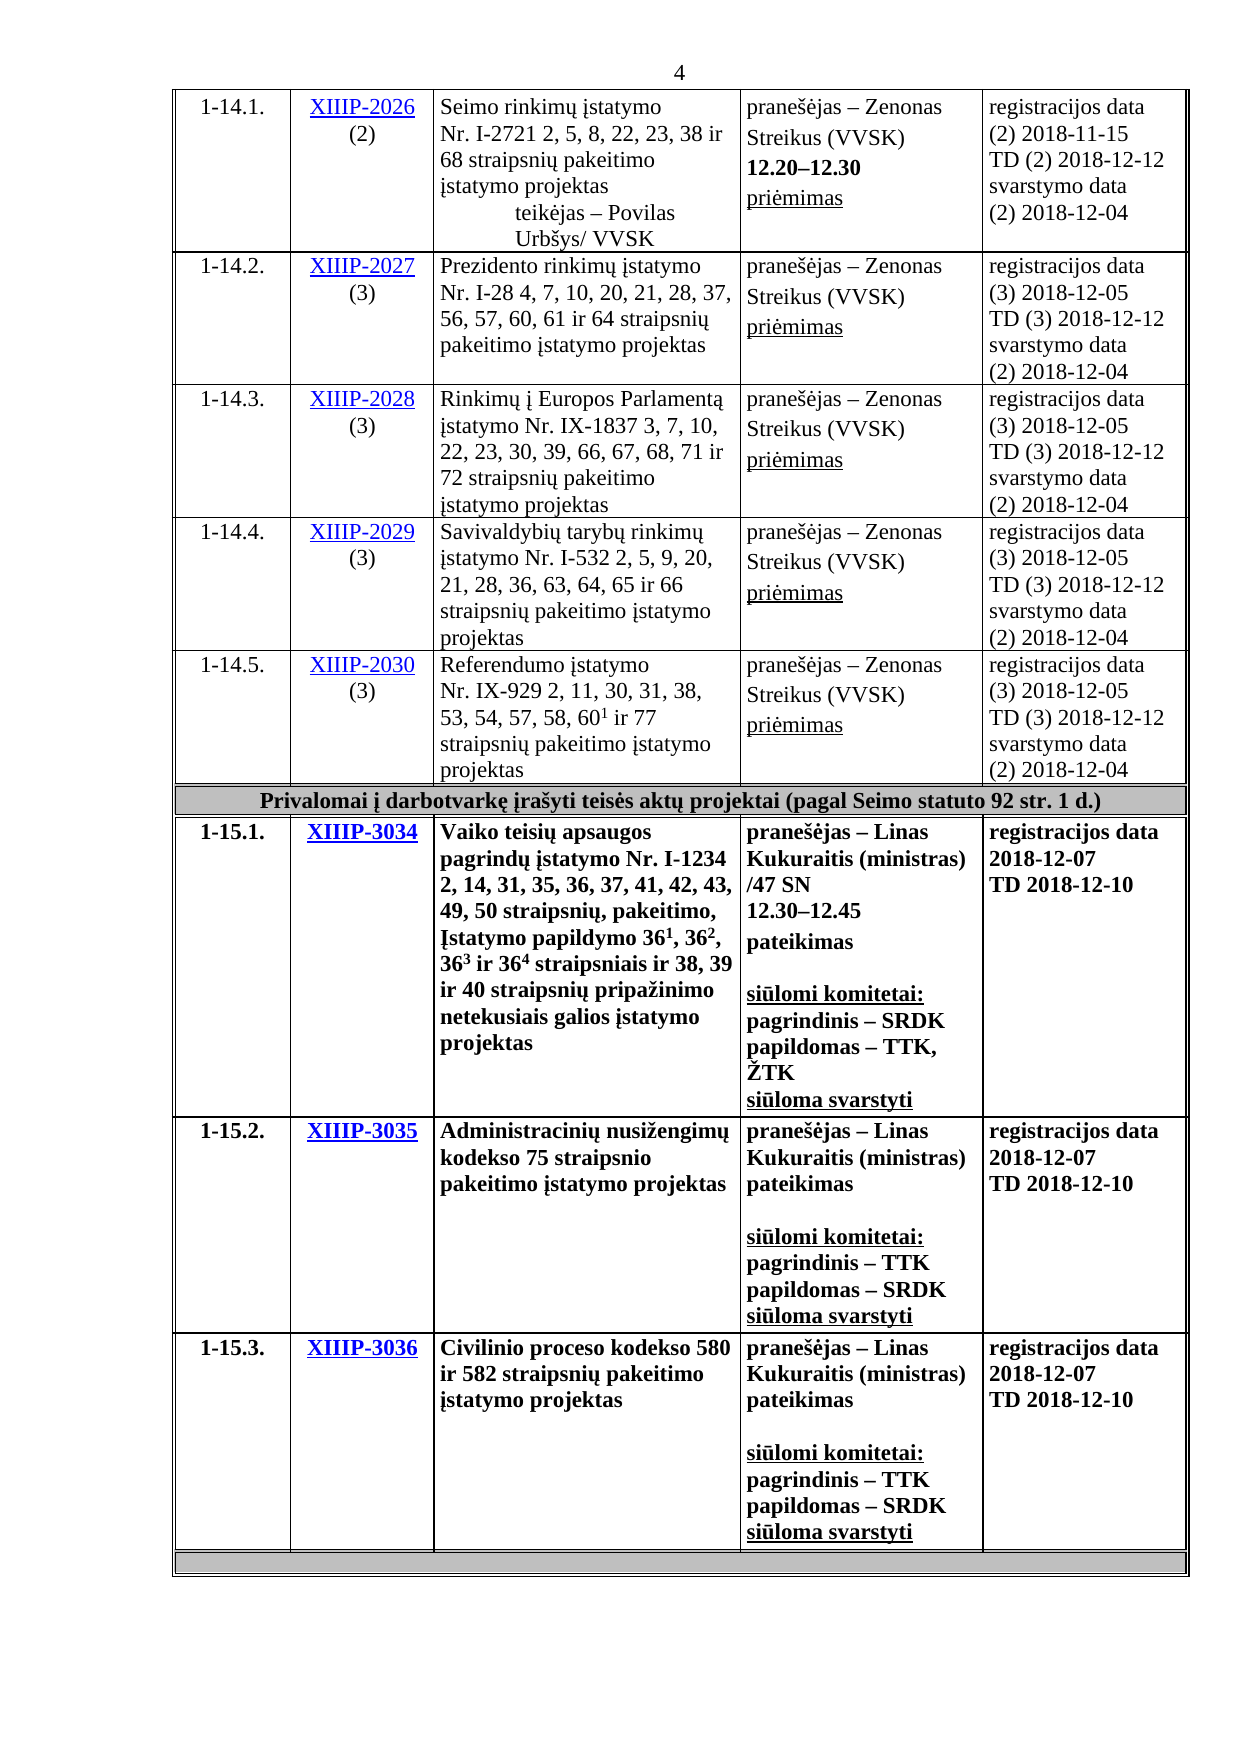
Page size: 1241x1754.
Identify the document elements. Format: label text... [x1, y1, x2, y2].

table_cell XIIIP-3036 [291, 1334, 433, 1548]
table_cell registracijos data (3) 2018-12-05 TD (3) 2018-12-12 svarstymo data (2) 2018-12-04 [983, 385, 1185, 517]
table_cell registracijos data 2018-12-07 TD 2018-12-10 [984, 1334, 1185, 1548]
table_cell Rinkimų į Europos Parlamentą įstatymo Nr. IX-1837 3, 7, 10, 22, 23, 30, 39, 66, 67, 68, 71 ir 72 straipsnių pakeitimo įstatymo projektas [434, 385, 740, 517]
table_cell 1-14.3. [176, 385, 290, 517]
table_cell 1-14.4. [176, 518, 290, 650]
table_cell XIIIP-2029 (3) [291, 518, 433, 650]
table_cell XIIIP-2030 (3) [291, 651, 433, 783]
table_cell pranešėjas – Zenonas Streikus (VVSK) priėmimas [741, 518, 982, 650]
table_cell Administracinių nusižengimų kodekso 75 straipsnio pakeitimo įstatymo projektas [435, 1118, 740, 1332]
table_cell Referendumo įstatymo Nr. IX-929 2, 11, 30, 31, 38, 53, 54, 57, 58, 601 ir 77 straipsnių pakeitimo įstatymo projektas [434, 651, 740, 783]
table_cell 1-14.1. [176, 90, 290, 251]
table_cell Prezidento rinkimų įstatymo Nr. I-28 4, 7, 10, 20, 21, 28, 37, 56, 57, 60, 61 ir 64 straipsnių pakeitimo įstatymo projektas [434, 253, 740, 384]
table_cell pranešėjas – Zenonas Streikus (VVSK) priėmimas [741, 385, 982, 517]
table_cell registracijos data (3) 2018-12-05 TD (3) 2018-12-12 svarstymo data (2) 2018-12-04 [983, 518, 1185, 650]
table_cell 1-15.1. [176, 818, 290, 1116]
table_cell XIIIP-2028 (3) [291, 385, 433, 517]
table_cell Vaiko teisių apsaugos pagrindų įstatymo Nr. I-1234 2, 14, 31, 35, 36, 37, 41, 42, 43, 49, 50 straipsnių, pakeitimo, Įstatymo papildymo 361, 362, 363 ir 364 straipsniais ir 38, 39 ir 40 straipsnių pripažinimo netekusiais galios įstatymo projektas [435, 818, 740, 1116]
table_cell XIIIP-2027 (3) [291, 253, 433, 384]
table_cell registracijos data (3) 2018-12-05 TD (3) 2018-12-12 svarstymo data (2) 2018-12-04 [983, 651, 1185, 783]
table_cell registracijos data (2) 2018-11-15 TD (2) 2018-12-12 svarstymo data (2) 2018-12-04 [983, 90, 1185, 251]
table_cell XIIIP-3035 [291, 1118, 433, 1332]
table_cell 1-14.2. [176, 253, 290, 384]
table_cell Seimo rinkimų įstatymo Nr. I-2721 2, 5, 8, 22, 23, 38 ir 68 straipsnių pakeitimo įstatymo projektas teikėjas – Povilas Urbšys/ VVSK [434, 90, 740, 251]
table_cell pranešėjas – Linas Kukuraitis (ministras) /47 SN 12.30–12.45 pateikimas siūlomi komitetai: pagrindinis – SRDK papildomas – TTK, ŽTK siūloma svarstyti [741, 818, 982, 1116]
table_cell pranešėjas – Linas Kukuraitis (ministras) pateikimas siūlomi komitetai: pagrindinis – TTK papildomas – SRDK siūloma svarstyti [741, 1334, 982, 1548]
table_cell XIIIP-2026 (2) [291, 90, 433, 251]
table_cell XIIIP-3034 [291, 818, 433, 1116]
table_cell pranešėjas – Zenonas Streikus (VVSK) priėmimas [741, 651, 982, 783]
table_cell [176, 1553, 1185, 1572]
table_cell registracijos data (3) 2018-12-05 TD (3) 2018-12-12 svarstymo data (2) 2018-12-04 [983, 253, 1185, 384]
table_cell pranešėjas – Zenonas Streikus (VVSK) priėmimas [741, 253, 982, 384]
table_cell Civilinio proceso kodekso 580 ir 582 straipsnių pakeitimo įstatymo projektas [435, 1334, 740, 1548]
table_cell Savivaldybių tarybų rinkimų įstatymo Nr. I-532 2, 5, 9, 20, 21, 28, 36, 63, 64, 65 ir 66 straipsnių pakeitimo įstatymo projektas [434, 518, 740, 650]
table_cell registracijos data 2018-12-07 TD 2018-12-10 [984, 818, 1185, 1116]
table_cell pranešėjas – Linas Kukuraitis (ministras) pateikimas siūlomi komitetai: pagrindinis – TTK papildomas – SRDK siūloma svarstyti [741, 1118, 982, 1332]
table_cell 1-15.2. [176, 1118, 290, 1332]
table_cell 1-15.3. [176, 1334, 290, 1548]
table_cell registracijos data 2018-12-07 TD 2018-12-10 [984, 1118, 1185, 1332]
table_cell 1-14.5. [176, 651, 290, 783]
table_cell pranešėjas – Zenonas Streikus (VVSK) 12.20–12.30 priėmimas [741, 90, 982, 251]
table_cell Privalomai į darbotvarkę įrašyti teisės aktų projektai (pagal Seimo statuto 92 str. 1 d.) [176, 787, 1185, 814]
